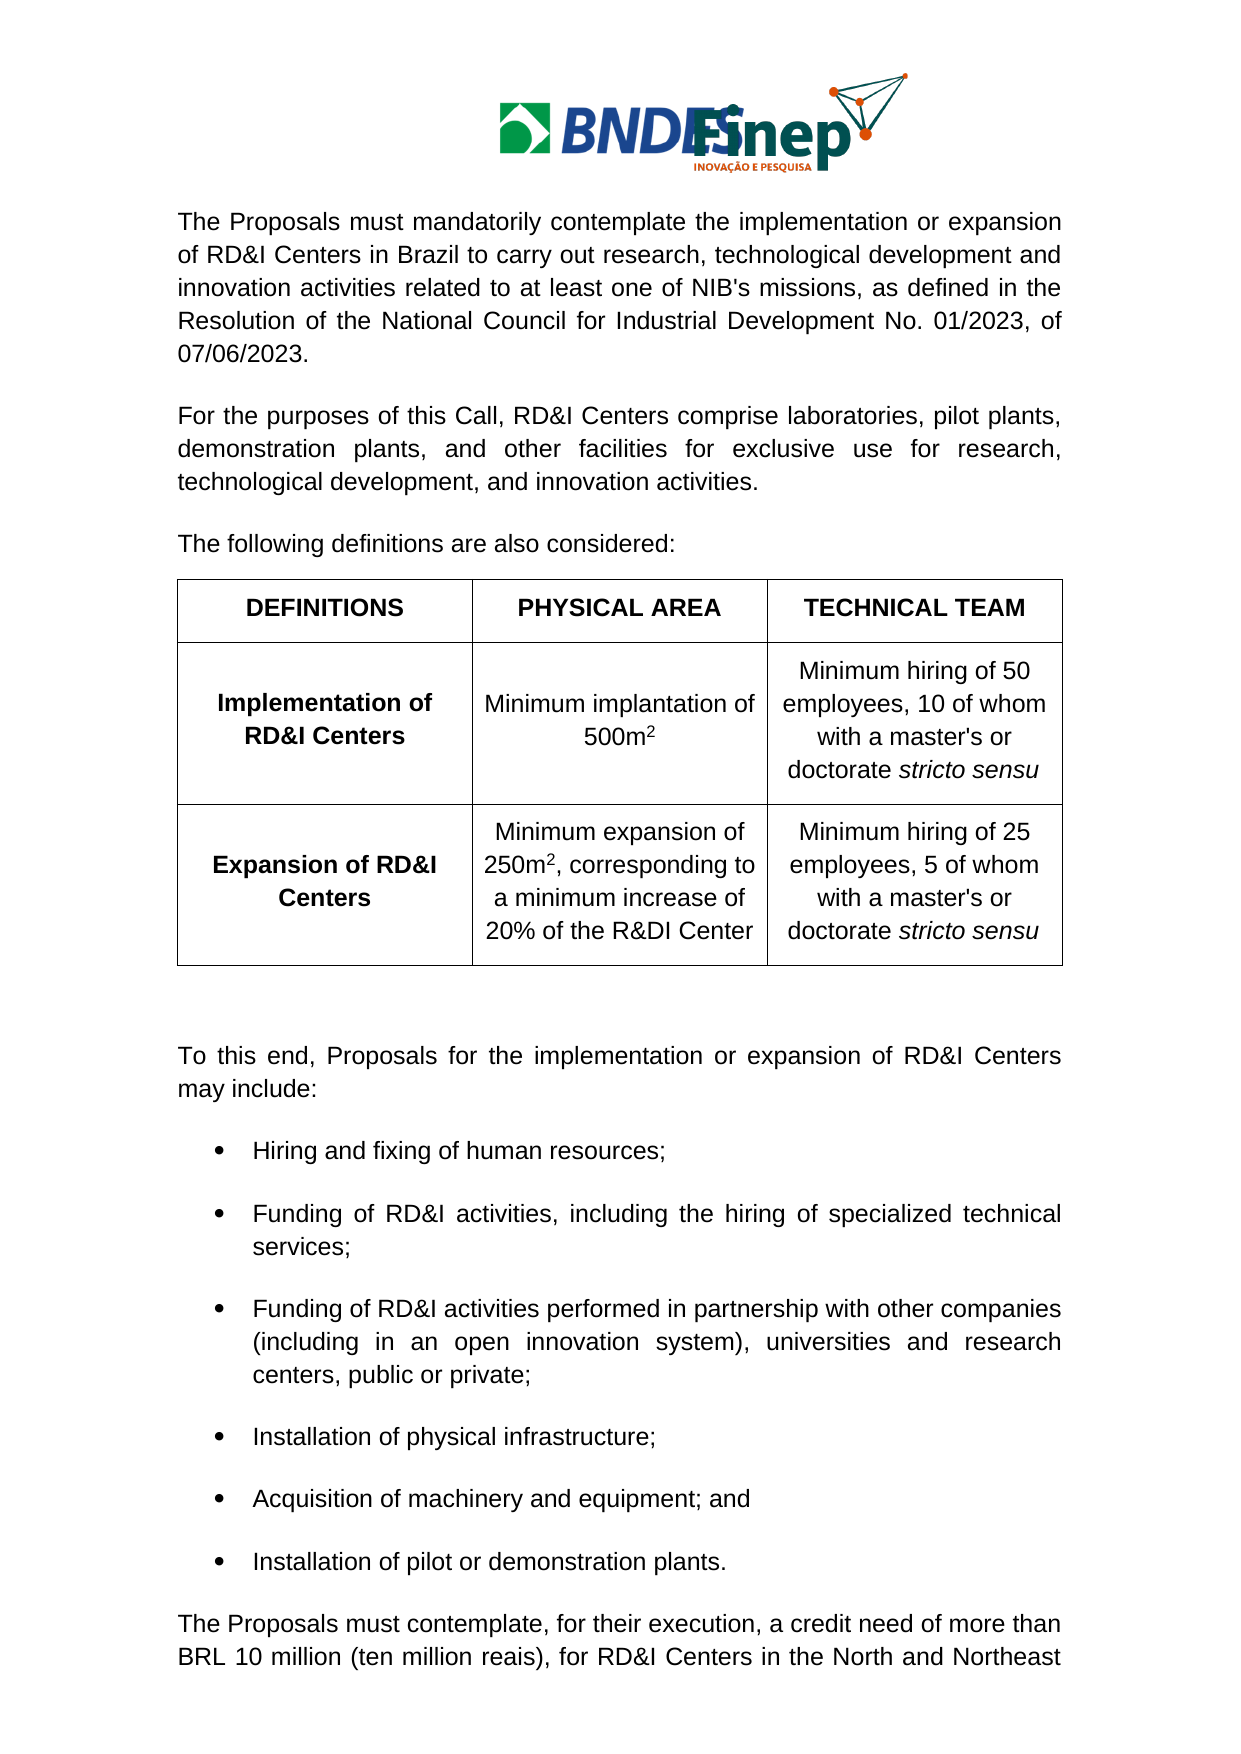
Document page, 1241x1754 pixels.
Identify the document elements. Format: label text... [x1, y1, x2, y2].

text The Proposals must mandatorily contemplate the implementation or expansion of RD&I Centers in Brazil to carry out research, technological development and innovation activities related to at least one of NIB's missions, as defined in the Resolution of the National Council for Industrial Development No. 01/2023, of 07/06/2023. [177, 207, 1063, 368]
table_cell Minimum hiring of 25 employees, 5 of whom with a master's or doctorate stricto sensu [768, 805, 1062, 965]
table_cell Minimum hiring of 50 employees, 10 of whom with a master's or doctorate stricto sensu [768, 643, 1062, 804]
table_cell Implementation of RD&I Centers [178, 643, 472, 804]
table_cell Minimum implantation of 500m2 [473, 643, 767, 804]
list Funding of RD&I activities, including the hiring of specialized technical services; [215, 1198, 1063, 1260]
table_header TECHNICAL TEAM [768, 580, 1062, 642]
list Hiring and fixing of human resources; [215, 1136, 1063, 1165]
table_cell Expansion of RD&I Centers [178, 805, 472, 965]
table_header PHYSICAL AREA [473, 580, 767, 642]
list Funding of RD&I activities performed in partnership with other companies (including in an open innovation system), universities and research centers, public or private; [215, 1294, 1063, 1389]
table_header DEFINITIONS [178, 580, 472, 642]
text For the purposes of this Call, RD&I Centers comprise laboratories, pilot plants, demonstration plants, and other facilities for exclusive use for research, technological development, and innovation activities. [177, 401, 1063, 496]
list Installation of pilot or demonstration plants. [215, 1547, 1063, 1576]
text The Proposals must contemplate, for their execution, a credit need of more than BRL 10 million (ten million reais), for RD&I Centers in the North and Northeast [177, 1609, 1063, 1671]
table_cell Minimum expansion of 250m2, corresponding to a minimum increase of 20% of the R&DI Center [473, 805, 767, 965]
text To this end, Proposals for the implementation or expansion of RD&I Centers may include: [177, 1041, 1063, 1103]
list Acquisition of machinery and equipment; and [215, 1484, 1063, 1513]
text The following definitions are also considered: [177, 529, 1063, 558]
list Installation of physical infrastructure; [215, 1422, 1063, 1451]
